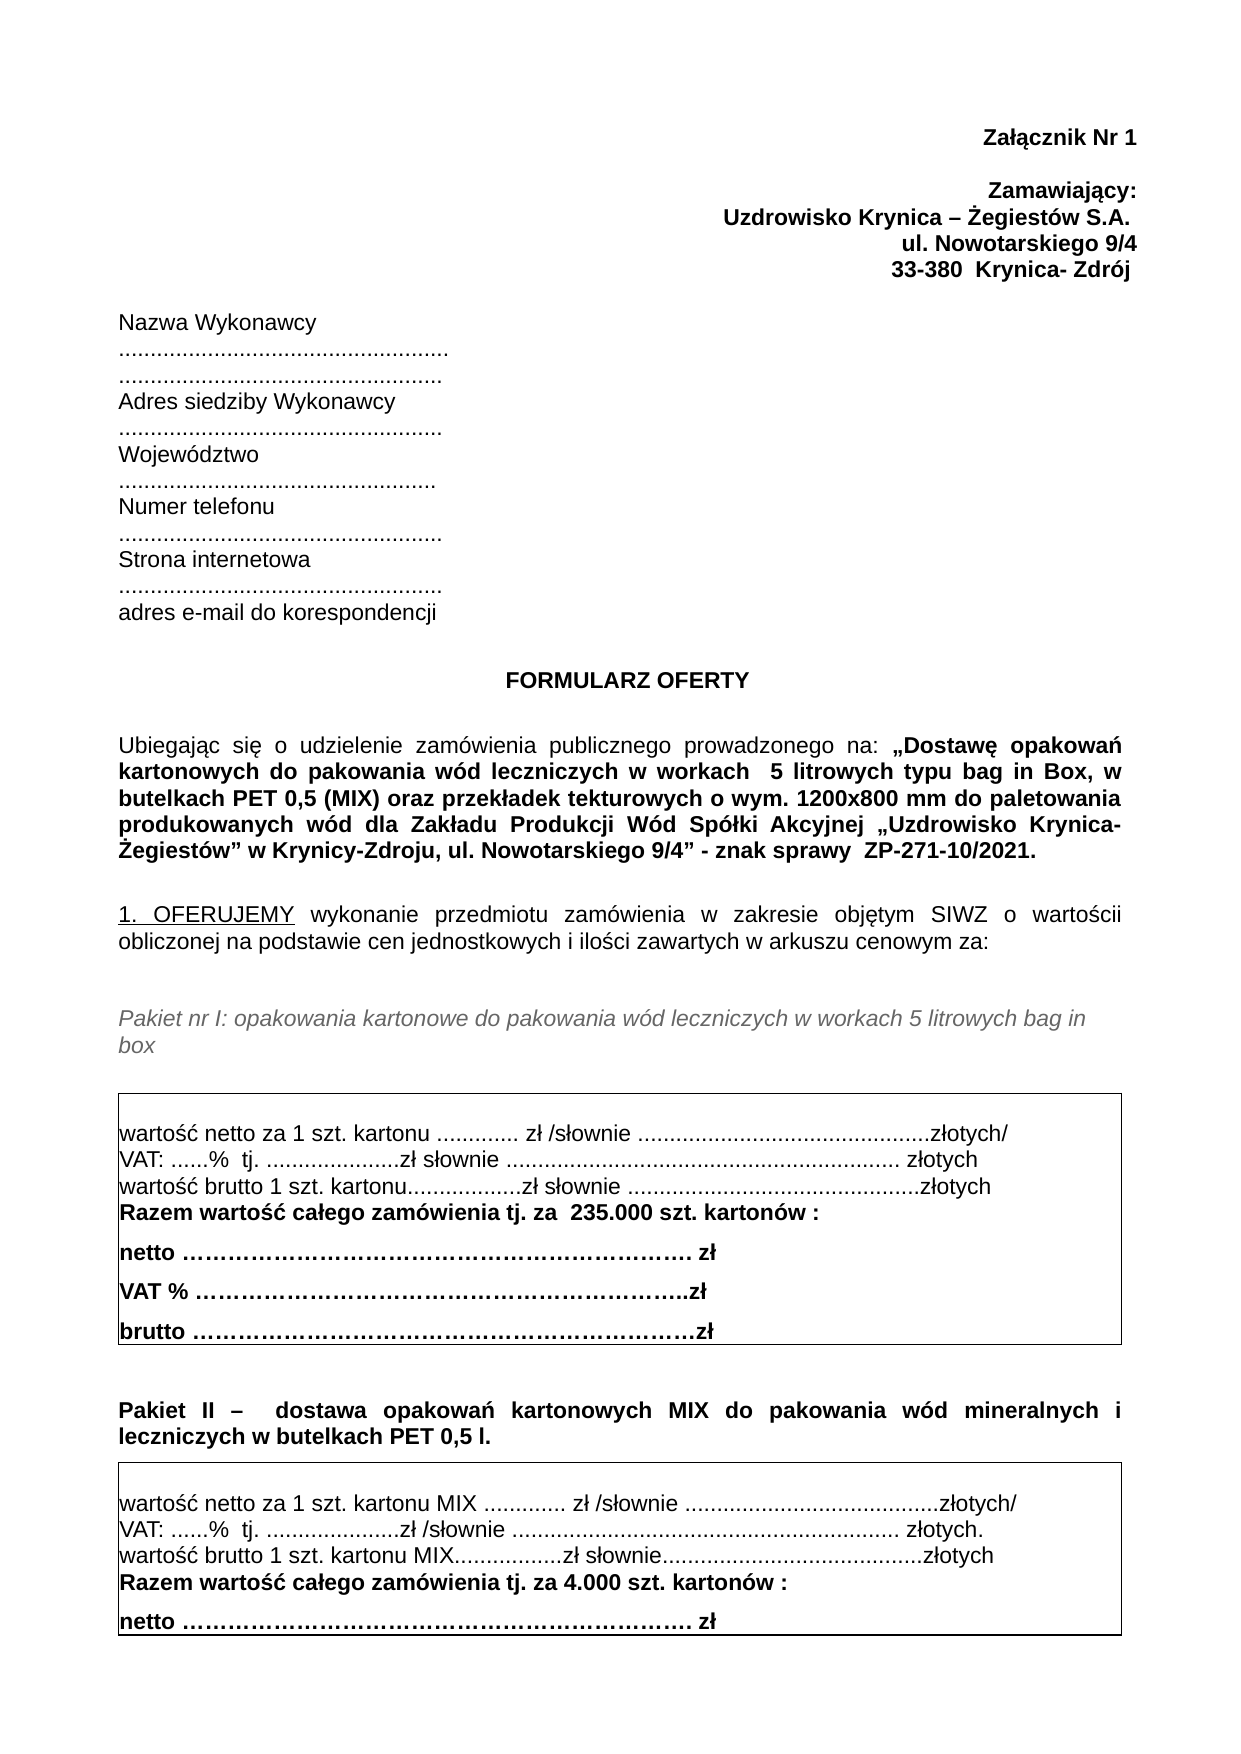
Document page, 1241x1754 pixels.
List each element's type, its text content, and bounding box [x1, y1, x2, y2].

text ................................................... [118, 572, 1137, 599]
text Numer telefonu [118, 493, 1137, 520]
text wartość netto za 1 szt. kartonu ............. zł /słownie ..............................................złotych/ [119, 1119, 1121, 1145]
text adres e-mail do korespondencji [118, 599, 1137, 625]
subtitle FORMULARZ OFERTY [118, 667, 1137, 693]
text VAT: ......% tj. .....................zł /słownie ............................................................. złotych. [119, 1515, 1121, 1541]
text wartość brutto 1 szt. kartonu..................zł słownie ..............................................złotych [119, 1172, 1121, 1198]
text Uzdrowisko Krynica – Żegiestów S.A. [118, 203, 1137, 230]
text Nazwa Wykonawcy [118, 309, 1137, 335]
text netto …………………………………………………………. zł [119, 1607, 1121, 1634]
text VAT % ………………………………………………………..zł [119, 1277, 1121, 1304]
text ................................................... [118, 362, 1137, 388]
text ................................................... [118, 520, 1137, 546]
text 33-380 Krynica- Zdrój [118, 256, 1137, 282]
text ................................................... [118, 414, 1137, 441]
subtitle Załącznik Nr 1 [118, 124, 1137, 151]
text .................................................... [118, 335, 1137, 362]
text brutto …………………………………………………………zł [119, 1317, 1121, 1344]
text Strona internetowa [118, 546, 1137, 572]
text Razem wartość całego zamówienia tj. za 235.000 szt. kartonów : [119, 1198, 1121, 1226]
text Ubiegając się o udzielenie zamówienia publicznego prowadzonego na: „Dostawę opakowań kartonowych do pakowania wód leczniczych w workach 5 litrowych typu bag in Box, w butelkach PET 0,5 (MIX) oraz przekładek tekturowych o wym. 1200x800 mm do paletowania produkowanych wód dla Zakładu Produkcji Wód Spółki Akcyjnej „Uzdrowisko Krynica-Żegiestów” w Krynicy-Zdroju, ul. Nowotarskiego 9/4” - znak sprawy ZP-271-10/2021. [118, 732, 1122, 864]
text netto …………………………………………………………. zł [119, 1238, 1121, 1265]
text Pakiet II – dostawa opakowań kartonowych MIX do pakowania wód mineralnych i leczniczych w butelkach PET 0,5 l. [118, 1397, 1122, 1450]
text ul. Nowotarskiego 9/4 [413, 230, 1137, 256]
text Województwo [118, 441, 1137, 467]
text wartość netto za 1 szt. kartonu MIX ............. zł /słownie ........................................złotych/ [119, 1488, 1121, 1515]
subtitle Pakiet nr I: opakowania kartonowe do pakowania wód leczniczych w workach 5 litrowych bag in box [118, 1005, 1122, 1058]
text VAT: ......% tj. .....................zł słownie .............................................................. złotych [119, 1145, 1121, 1172]
text Razem wartość całego zamówienia tj. za 4.000 szt. kartonów : [119, 1568, 1121, 1595]
text 1. OFERUJEMY wykonanie przedmiotu zamówienia w zakresie objętym SIWZ o wartościi obliczonej na podstawie cen jednostkowych i ilości zawartych w arkuszu cenowym za: [118, 901, 1122, 954]
text .................................................. [118, 467, 1137, 493]
text Adres siedziby Wykonawcy [118, 388, 1137, 414]
text Zamawiający: [118, 177, 1137, 203]
text wartość brutto 1 szt. kartonu MIX.................zł słownie.........................................złotych [119, 1541, 1121, 1568]
